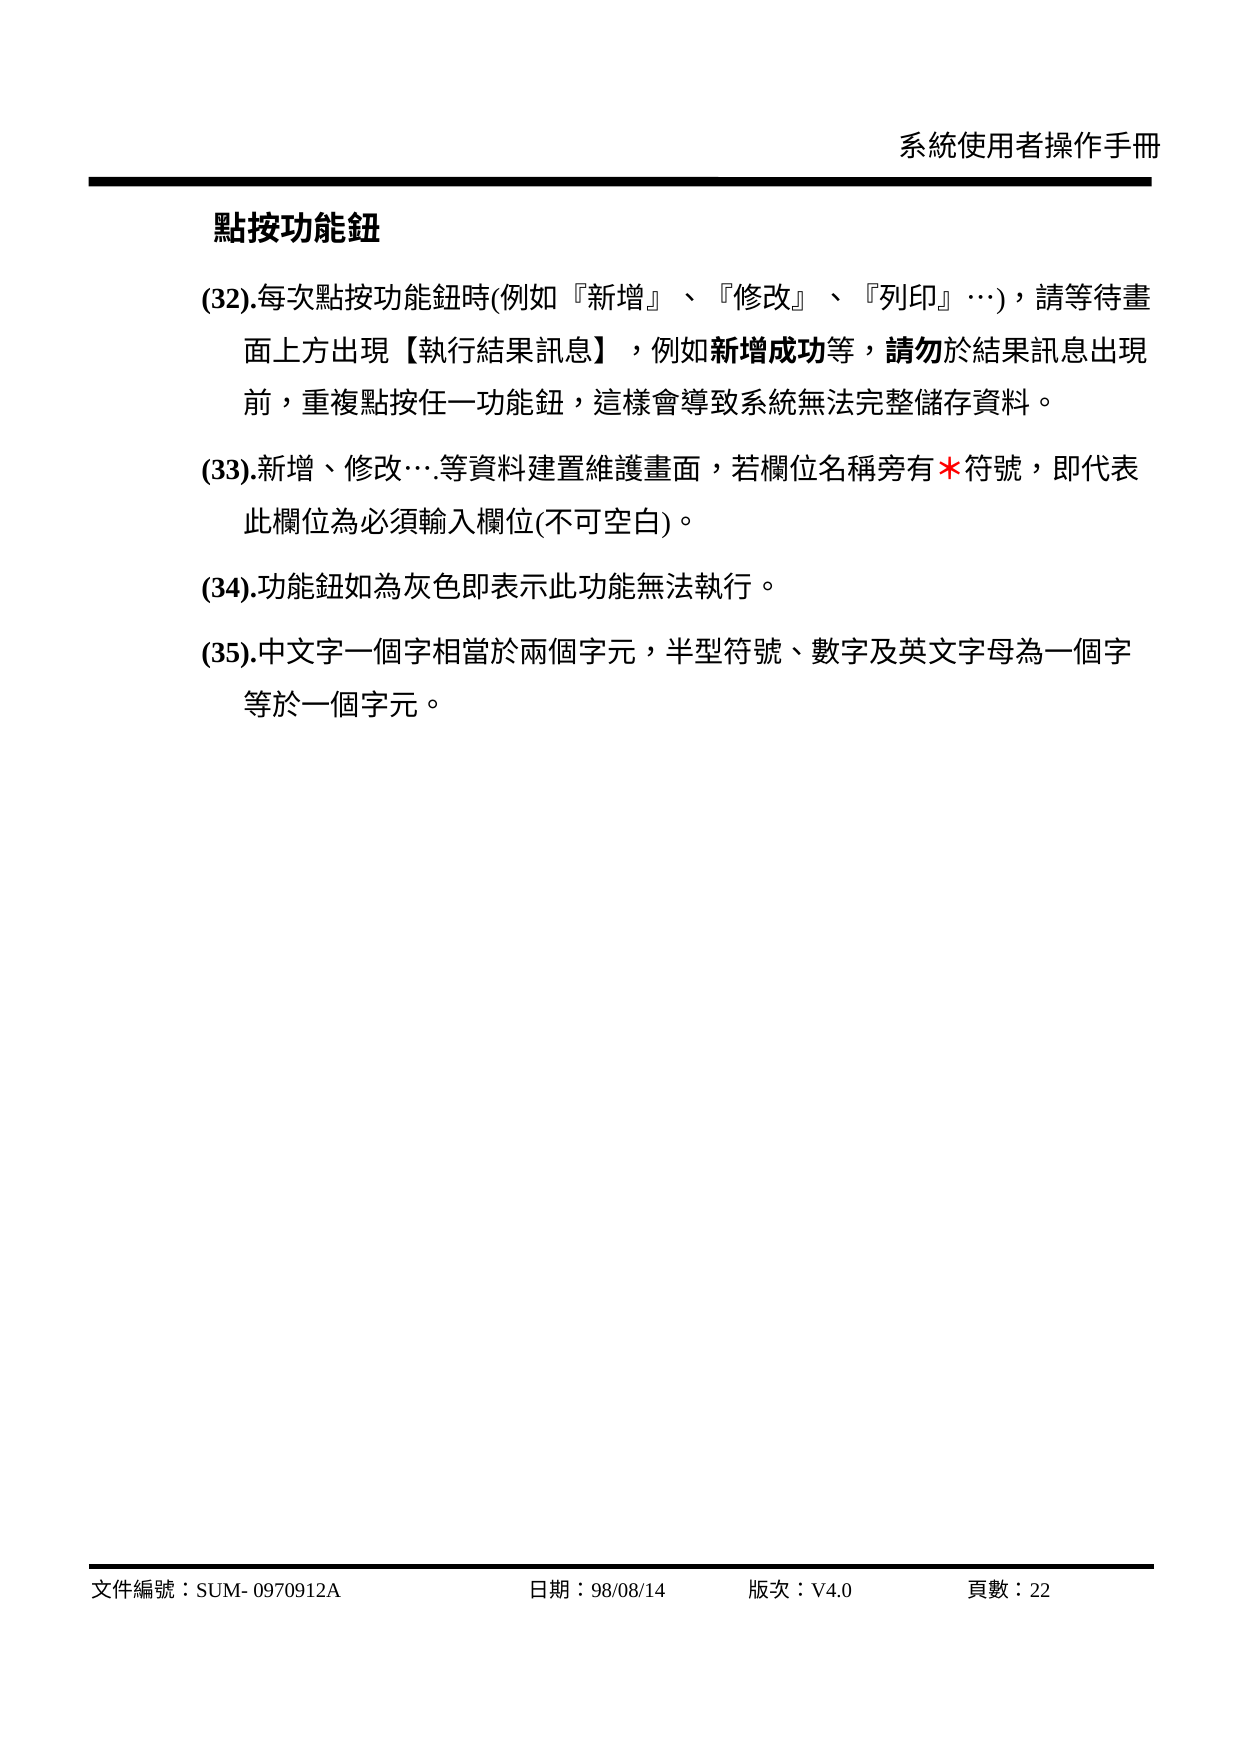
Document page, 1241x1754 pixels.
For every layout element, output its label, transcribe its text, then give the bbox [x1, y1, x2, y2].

subtitle 功能鈕如為灰色即表示此功能無法執行。 [201, 563, 1152, 606]
subtitle 每次點按功能鈕時(例如『新增』、『修改』、『列印』…)，請等待畫面上方出現【執行結果訊息】，例如新增成功等，請勿於結果訊息出現前，重複點按任一功能鈕，這樣會導致系統無法完整儲存資料。 [201, 274, 1152, 422]
subtitle 點按功能鈕 [214, 202, 1152, 250]
subtitle 中文字一個字相當於兩個字元，半型符號、數字及英文字母為一個字等於一個字元。 [201, 629, 1152, 724]
subtitle 新增、修改….等資料建置維護畫面，若欄位名稱旁有＊符號，即代表此欄位為必須輸入欄位(不可空白)。 [201, 445, 1152, 540]
